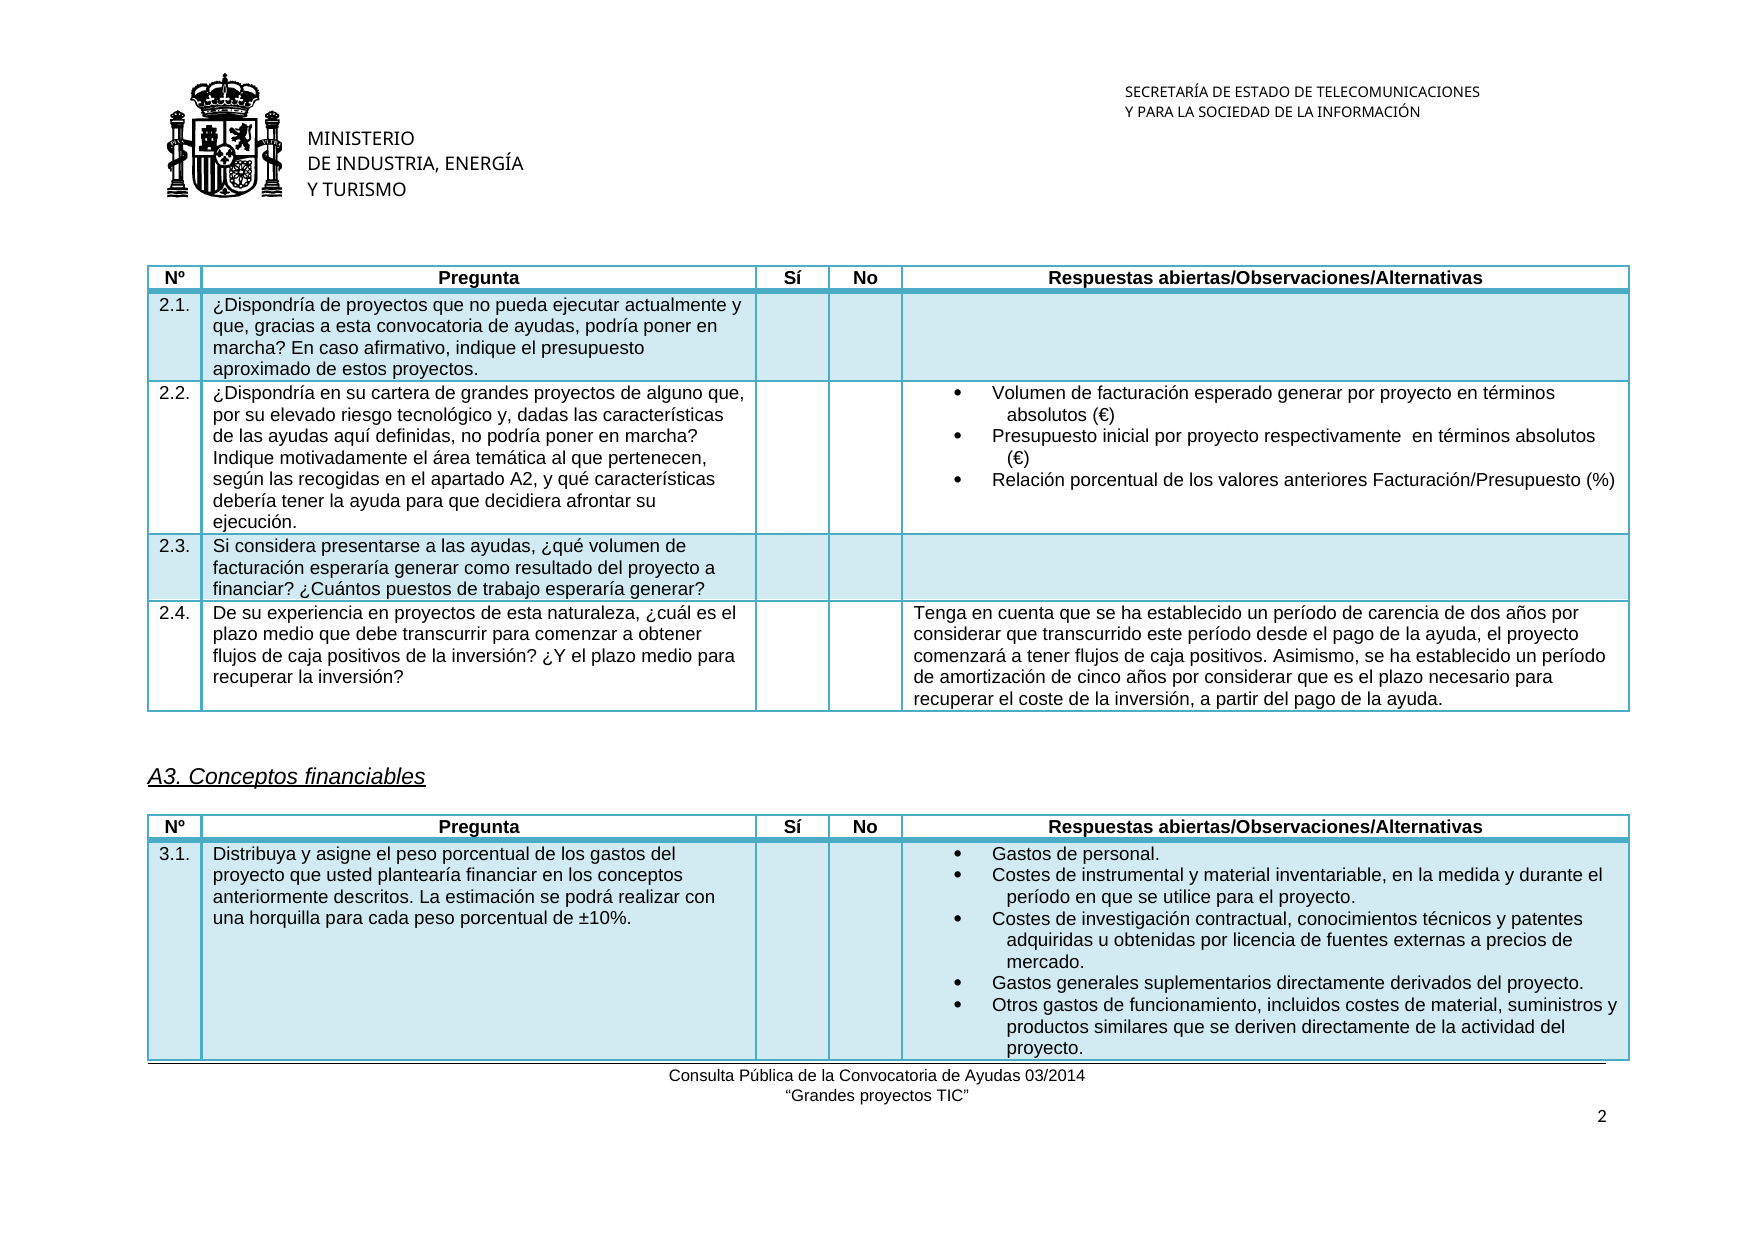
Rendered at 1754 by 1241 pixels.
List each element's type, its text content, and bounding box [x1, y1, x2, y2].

table_header Respuestas abiertas/Observaciones/Alternativas [903, 267, 1628, 288]
table_cell [757, 382, 828, 533]
table_cell [830, 382, 901, 533]
table_cell 3.1. [149, 843, 200, 1059]
table_cell 2.1. [149, 294, 200, 380]
table_cell 2.4. [149, 602, 200, 709]
table_cell [757, 535, 828, 599]
table_cell ¿Dispondría en su cartera de grandes proyectos de alguno que, por su elevado riesgo tecnológico y, dadas las características de las ayudas aquí definidas, no podría poner en marcha? Indique motivadamente el área temática al que pertenecen, según las recogidas en el apartado A2, y qué características debería tener la ayuda para que decidiera afrontar su ejecución. [203, 382, 755, 533]
table_cell Distribuya y asigne el peso porcentual de los gastos del proyecto que usted plantearía financiar en los conceptos anteriormente descritos. La estimación se podrá realizar con una horquilla para cada peso porcentual de ±10%. [203, 843, 755, 1059]
table_cell [903, 535, 1628, 599]
table_cell ¿Dispondría de proyectos que no pueda ejecutar actualmente y que, gracias a esta convocatoria de ayudas, podría poner en marcha? En caso afirmativo, indique el presupuesto aproximado de estos proyectos. [203, 294, 755, 380]
table_header Sí [757, 816, 828, 837]
table_header Nº [149, 267, 200, 288]
table_cell [903, 294, 1628, 380]
table_cell 2.2. [149, 382, 200, 533]
table_header Respuestas abiertas/Observaciones/Alternativas [903, 816, 1628, 837]
table_header No [830, 267, 901, 288]
table_cell [757, 602, 828, 709]
table_cell [830, 602, 901, 709]
table_cell Tenga en cuenta que se ha establecido un período de carencia de dos años por considerar que transcurrido este período desde el pago de la ayuda, el proyecto comenzará a tener flujos de caja positivos. Asimismo, se ha establecido un período de amortización de cinco años por considerar que es el plazo necesario para recuperar el coste de la inversión, a partir del pago de la ayuda. [903, 602, 1628, 709]
table_header Nº [149, 816, 200, 837]
table_header Sí [757, 267, 828, 288]
table_cell De su experiencia en proyectos de esta naturaleza, ¿cuál es el plazo medio que debe transcurrir para comenzar a obtener flujos de caja positivos de la inversión? ¿Y el plazo medio para recuperar la inversión? [203, 602, 755, 709]
table_cell Volumen de facturación esperado generar por proyecto en términos absolutos (€) Presupuesto inicial por proyecto respectivamente en términos absolutos (€) Relación porcentual de los valores anteriores Facturación/Presupuesto (%) [903, 382, 1628, 533]
table_header No [830, 816, 901, 837]
table_header Pregunta [203, 816, 755, 837]
table_cell [830, 294, 901, 380]
table_cell [757, 294, 828, 380]
table_cell [830, 535, 901, 599]
table_header Pregunta [203, 267, 755, 288]
text A3. Conceptos financiables [148, 763, 1606, 789]
table_cell 2.3. [149, 535, 200, 599]
table_cell Si considera presentarse a las ayudas, ¿qué volumen de facturación esperaría generar como resultado del proyecto a financiar? ¿Cuántos puestos de trabajo esperaría generar? [203, 535, 755, 599]
table_cell [757, 843, 828, 1059]
table_cell Gastos de personal. Costes de instrumental y material inventariable, en la medida y durante el período en que se utilice para el proyecto. Costes de investigación contractual, conocimientos técnicos y patentes adquiridas u obtenidas por licencia de fuentes externas a precios de mercado. Gastos generales suplementarios directamente derivados del proyecto. Otros gastos de funcionamiento, incluidos costes de material, suministros y productos similares que se deriven directamente de la actividad del proyecto. [903, 843, 1628, 1059]
table_cell [830, 843, 901, 1059]
